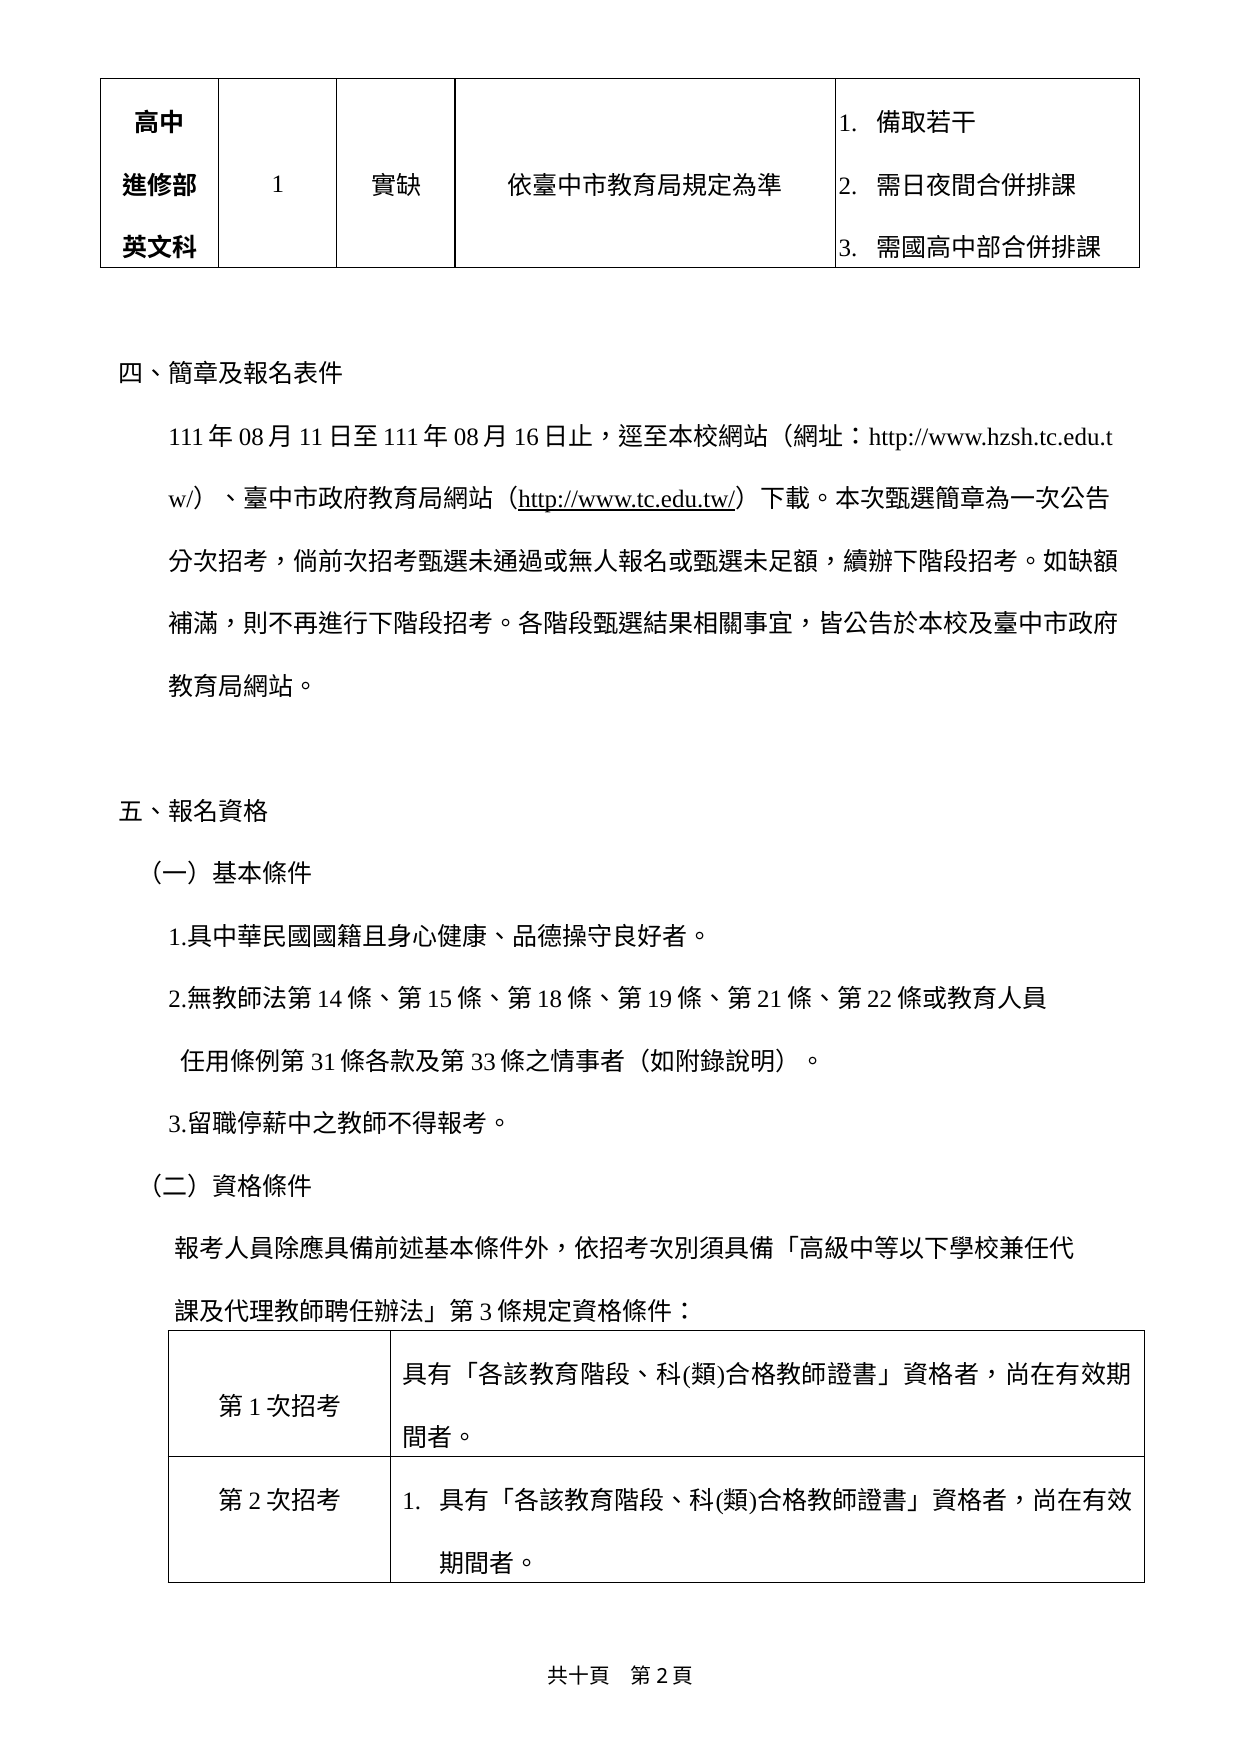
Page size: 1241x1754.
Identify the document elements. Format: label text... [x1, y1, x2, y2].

text 2.無教師法第14條、第15條、第18條、第19條、第21條、第22條或教育人員 [118, 955, 1122, 1018]
text 3.留職停薪中之教師不得報考。 [118, 1080, 1122, 1143]
table_cell 依臺中市教育局規定為準 [456, 79, 835, 267]
table_cell 高中 進修部 英文科 [101, 79, 218, 267]
table_cell 1 [219, 79, 336, 267]
table_header 第1次招考 [169, 1331, 390, 1456]
text 任用條例第31條各款及第33條之情事者（如附錄說明）。 [118, 1018, 1122, 1080]
table_cell 備取若干 需日夜間合併排課 需國高中部合併排課 [836, 79, 1139, 267]
table_cell 實缺 [337, 79, 454, 267]
table_header 具有「各該教育階段、科(類)合格教師證書」資格者，尚在有效期間者。 [391, 1331, 1144, 1456]
table_cell 具有「各該教育階段、科(類)合格教師證書」資格者，尚在有效期間者。 修畢師資職前教育課程，取得修畢證明書者。 [391, 1457, 1144, 1582]
table_cell 第2次招考 [169, 1457, 390, 1582]
text 課及代理教師聘任辦法」第3條規定資格條件： [118, 1268, 1122, 1330]
text （二）資格條件 [118, 1143, 1122, 1205]
text 四、簡章及報名表件 111年08月11日至111年08月16日止，逕至本校網站（網址：http://www.hzsh.tc.edu.tw/）、臺中市政府教育局網站（http://www.tc.edu.tw/）下載。本次甄選簡章為一次公告分次招考，倘前次招考甄選未通過或無人報名或甄選未足額，續辦下階段招考。如缺額補滿，則不再進行下階段招考。各階段甄選結果相關事宜，皆公告於本校及臺中市政府教育局網站。 [118, 330, 1122, 705]
text 報考人員除應具備前述基本條件外，依招考次別須具備「高級中等以下學校兼任代 [118, 1205, 1122, 1268]
text 1.具中華民國國籍且身心健康、品德操守良好者。 [118, 893, 1122, 955]
text （一）基本條件 [118, 830, 1122, 893]
text 五、報名資格 [118, 768, 1122, 830]
